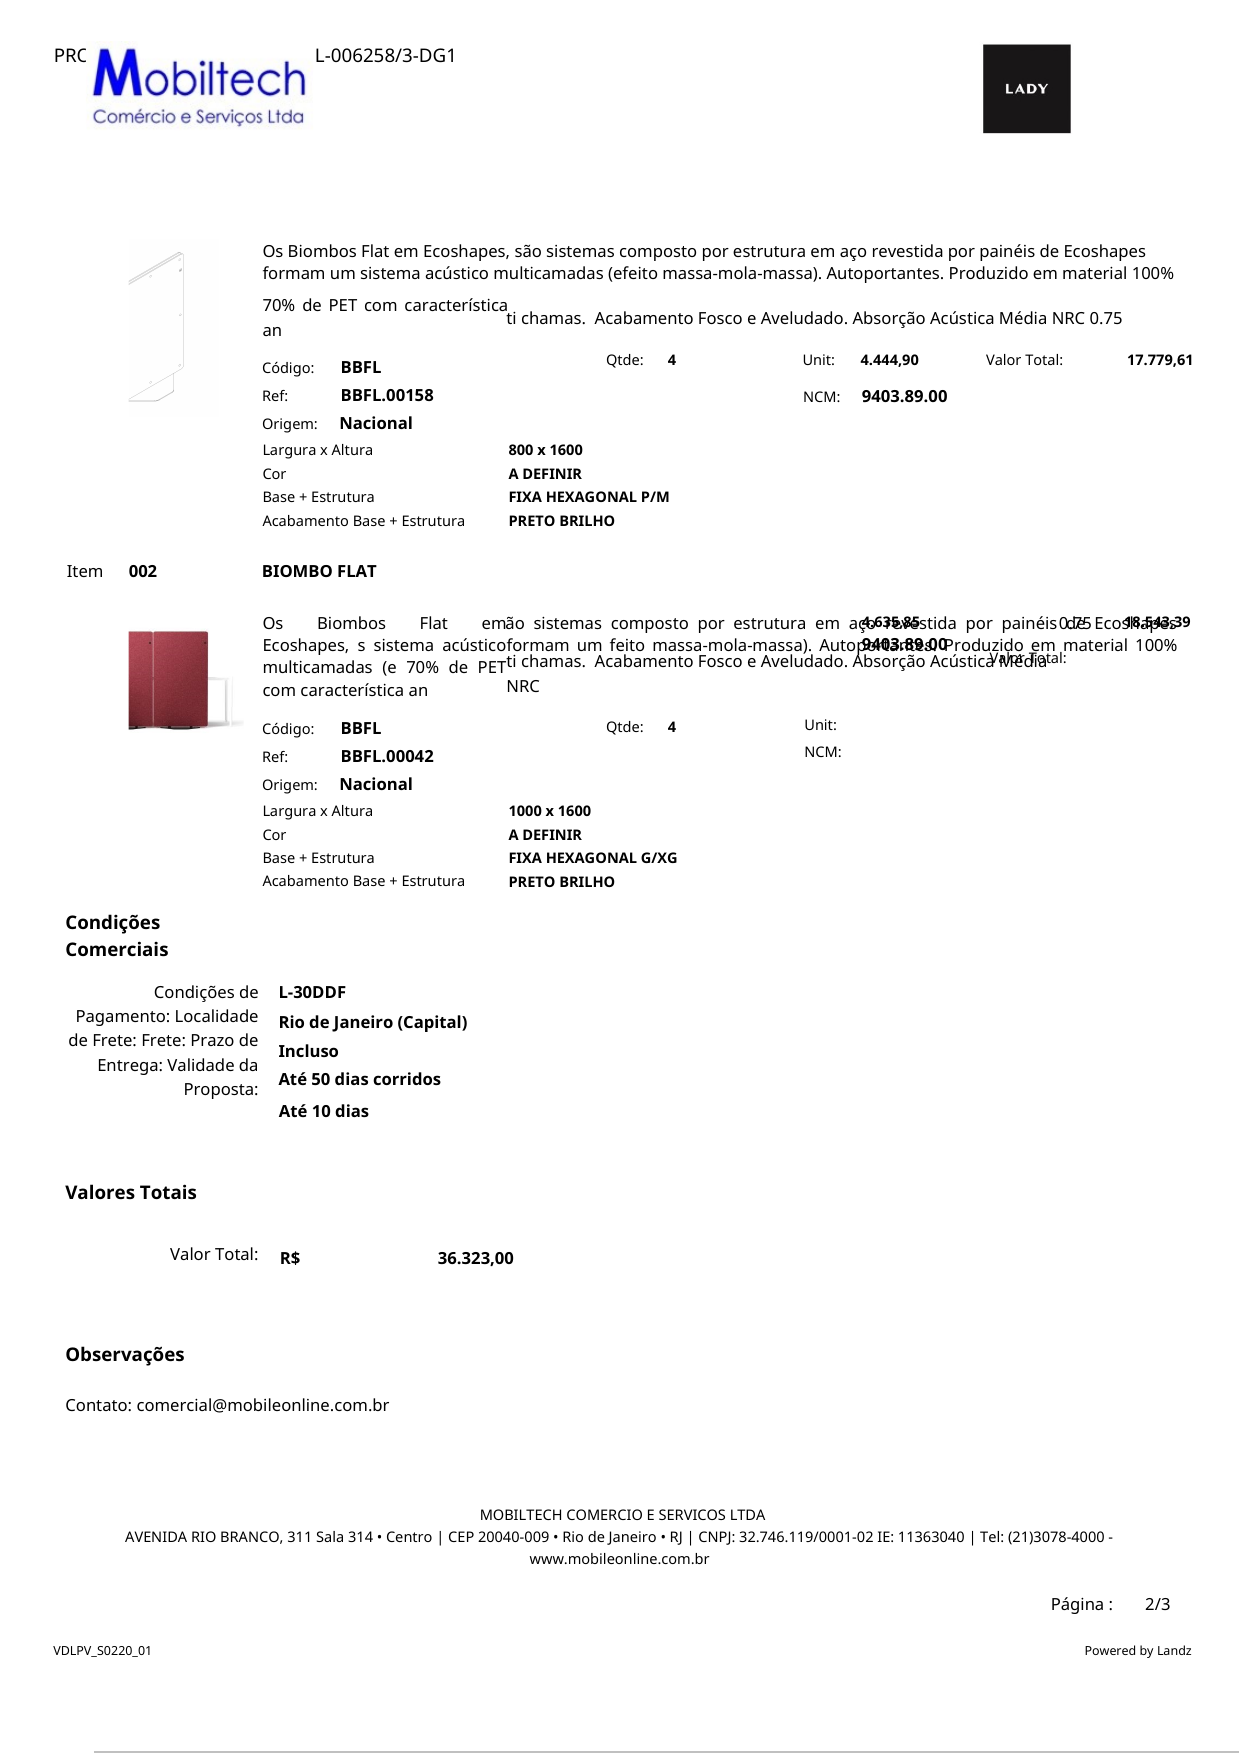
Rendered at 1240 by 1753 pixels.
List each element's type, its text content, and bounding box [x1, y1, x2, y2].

table_cell [989, 1331, 1124, 1394]
table_cell [262, 1331, 804, 1394]
table_cell [262, 1169, 508, 1232]
table_cell Os Biombos Flat em Ecoshapes, s sistema acústico multicamadas (e 70% de PET com característica an Código: BBFL Ref: BBFL.00042 Origem: Nacional Largura x Altura Cor Base + Estrutura Acabamento Base + Estrutura [262, 601, 508, 899]
table_cell [804, 1331, 862, 1394]
table_cell Item [51, 539, 128, 601]
table_cell ão sistemas composto por estrutura em aço revestida por painéis de Ecoshapes formam um feito massa-mola-massa). Autoportantes. Produzido em material 100% Poliéster feito de Unit: NCM: [804, 601, 862, 899]
table_cell [804, 970, 862, 1169]
table_cell [862, 1232, 989, 1331]
table_cell [1124, 970, 1193, 1169]
table_cell [129, 229, 262, 538]
table_cell [862, 899, 989, 970]
table_cell Condições Comerciais [51, 899, 262, 970]
table_cell Observações [51, 1331, 262, 1394]
table_cell Valores Totais [51, 1169, 262, 1232]
table_cell [804, 1169, 862, 1232]
table_cell [989, 1232, 1124, 1331]
table_cell 0.75 Valor Total: [989, 601, 1124, 899]
table_cell [804, 899, 862, 970]
table_cell 18.543,39 [1124, 601, 1193, 899]
table_cell [862, 970, 989, 1169]
table_cell Os Biombos Flat em Ecoshapes, são sistemas composto por estrutura em aço revestida por painéis de Ecoshapes formam um sistema acústico multicamadas (efeito massa-mola-massa). Autoportantes. Produzido em material 100% Poliéster feito de ti chamas. Acabamento Fosco e Aveludado. Absorção Acústica Média NRC 0.75 Qtde: 4 Unit: 4.444,90 Valor Total: 17.779,61 NCM: 9403.89.00 800 x 1600 A DEFINIR FIXA HEXAGONAL P/M PRETO BRILHO [508, 229, 1193, 538]
table_cell [862, 1331, 989, 1394]
table_cell BIOMBO FLAT [262, 539, 508, 601]
table_cell [129, 601, 262, 899]
table_cell 4.635,85 9403.89.00 [862, 601, 989, 899]
table_cell [508, 539, 1193, 601]
table_cell R$ 36.323,00 [262, 1232, 804, 1331]
table_cell [1124, 1331, 1193, 1394]
table_cell ti chamas. Acabamento Fosco e Aveludado. Absorção Acústica Média NRC Qtde: 4 1000 x 1600 A DEFINIR FIXA HEXAGONAL G/XG PRETO BRILHO [508, 601, 804, 899]
table_cell [508, 1169, 804, 1232]
table_cell Condições de Pagamento: Localidade de Frete: Frete: Prazo de Entrega: Validade da Proposta: [51, 970, 262, 1169]
table_cell [1124, 1232, 1193, 1331]
table_cell [508, 899, 804, 970]
table_cell [51, 229, 128, 538]
table_cell [862, 1169, 989, 1232]
table_cell [1124, 899, 1193, 970]
table_cell L-30DDF Rio de Janeiro (Capital) Incluso Até 50 dias corridos Até 10 dias [262, 970, 508, 1169]
table_cell [262, 899, 508, 970]
table_cell 70% de PET com característica an Código: BBFL Ref: BBFL.00158 Origem: Nacional Largura x Altura Cor Base + Estrutura Acabamento Base + Estrutura [262, 229, 508, 538]
table_cell [804, 1232, 862, 1331]
table_cell [508, 970, 804, 1169]
table_cell [51, 601, 128, 899]
table_cell 002 [129, 539, 262, 601]
table_cell Valor Total: [51, 1232, 262, 1331]
table_cell [1124, 1169, 1193, 1232]
table_cell [989, 899, 1124, 970]
table_cell [989, 1169, 1124, 1232]
table_cell [989, 970, 1124, 1169]
text Contato: comercial@mobileonline.com.br [65, 1394, 1192, 1417]
